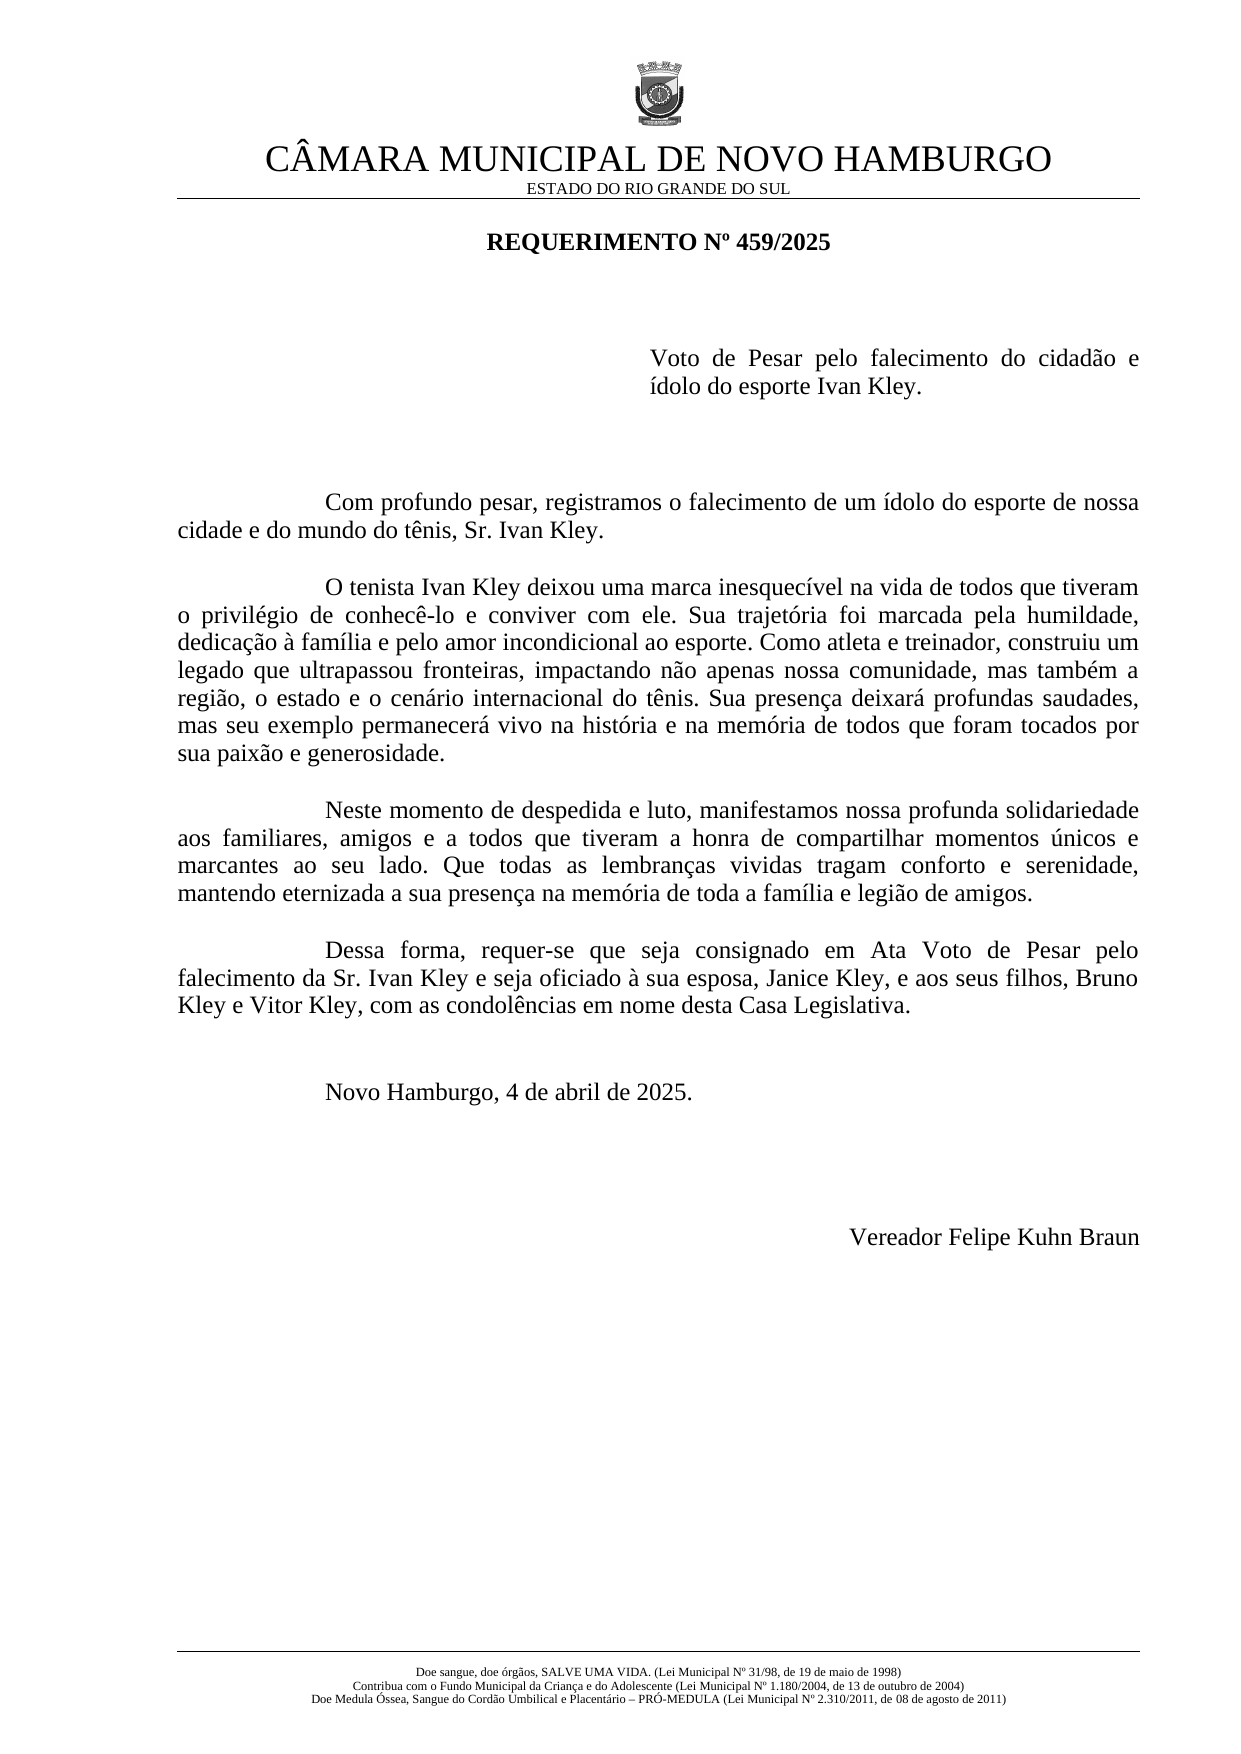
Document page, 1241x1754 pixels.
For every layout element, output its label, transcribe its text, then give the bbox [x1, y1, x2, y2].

text Novo Hamburgo, 4 de abril de 2025. [177, 1078, 1140, 1105]
text Com profundo pesar, registramos o falecimento de um ídolo do esporte de nossa cidade e do mundo do tênis, Sr. Ivan Kley. [177, 488, 1140, 544]
text Neste momento de despedida e luto, manifestamos nossa profunda solidariedade aos familiares, amigos e a todos que tiveram a honra de compartilhar momentos únicos e marcantes ao seu lado. Que todas as lembranças vividas tragam conforto e serenidade, mantendo eternizada a sua presença na memória de toda a família e legião de amigos. [177, 796, 1140, 907]
text Voto de Pesar pelo falecimento do cidadão e ídolo do esporte Ivan Kley. [649, 344, 1140, 400]
text Vereador Felipe Kuhn Braun [177, 1223, 1140, 1251]
text Dessa forma, requer-se que seja consignado em Ata Voto de Pesar pelo falecimento da Sr. Ivan Kley e seja oficiado à sua esposa, Janice Kley, e aos seus filhos, Bruno Kley e Vitor Kley, com as condolências em nome desta Casa Legislativa. [177, 936, 1140, 1019]
text REQUERIMENTO Nº 459/2025 [177, 228, 1140, 256]
text O tenista Ivan Kley deixou uma marca inesquecível na vida de todos que tiveram o privilégio de conhecê-lo e conviver com ele. Sua trajetória foi marcada pela humildade, dedicação à família e pelo amor incondicional ao esporte. Como atleta e treinador, construiu um legado que ultrapassou fronteiras, impactando não apenas nossa comunidade, mas também a região, o estado e o cenário internacional do tênis. Sua presença deixará profundas saudades, mas seu exemplo permanecerá vivo na história e na memória de todos que foram tocados por sua paixão e generosidade. [177, 573, 1140, 767]
